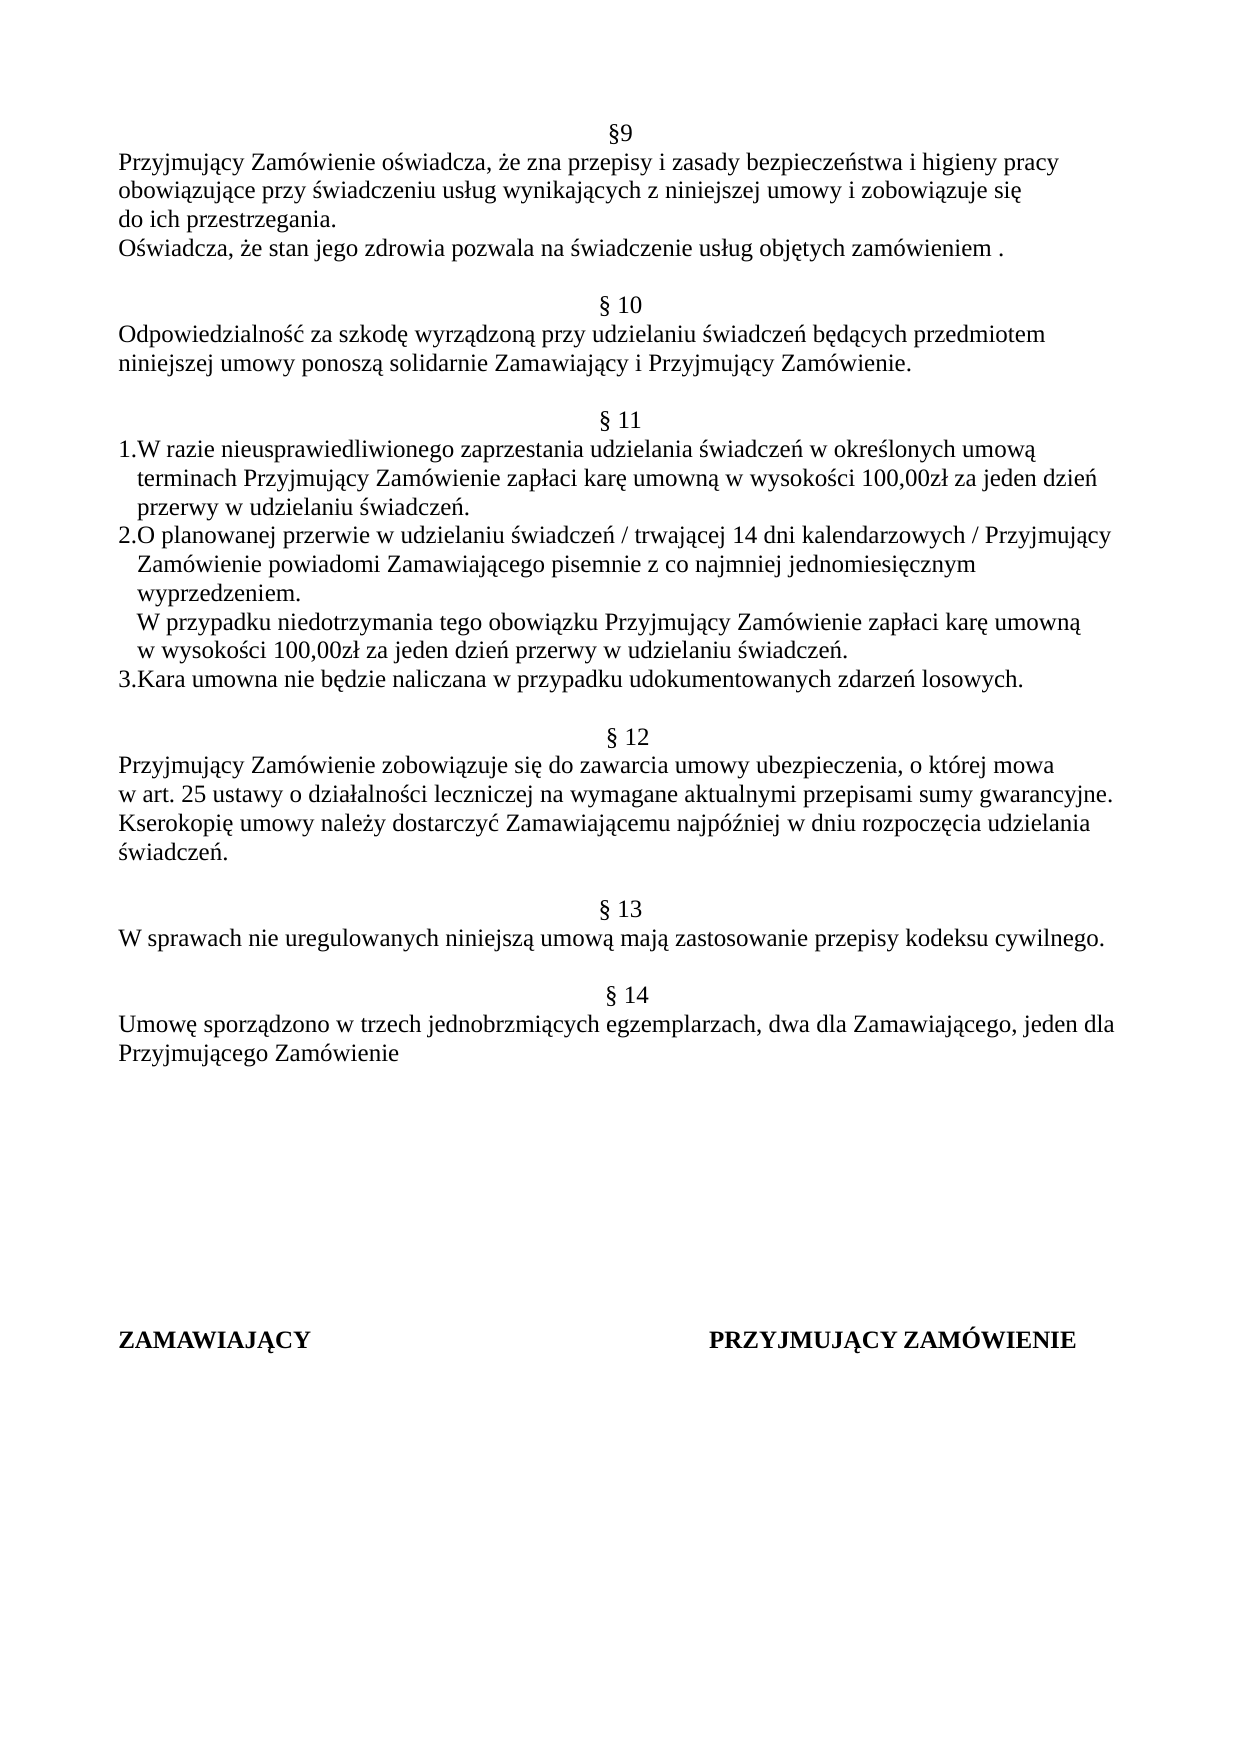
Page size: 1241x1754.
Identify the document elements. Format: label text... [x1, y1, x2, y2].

text do ich przestrzegania. [118, 204, 1122, 233]
text terminach Przyjmujący Zamówienie zapłaci karę umowną w wysokości 100,00zł za jeden dzień [118, 463, 1122, 492]
text w wysokości 100,00zł za jeden dzień przerwy w udzielaniu świadczeń. [118, 636, 1122, 664]
text Kserokopię umowy należy dostarczyć Zamawiającemu najpóźniej w dniu rozpoczęcia udzielania świadczeń. [118, 808, 1122, 866]
text Odpowiedzialność za szkodę wyrządzoną przy udzielaniu świadczeń będących przedmiotem niniejszej umowy ponoszą solidarnie Zamawiający i Przyjmujący Zamówienie. [118, 319, 1122, 377]
text obowiązujące przy świadczeniu usług wynikających z niniejszej umowy i zobowiązuje się [118, 176, 1122, 204]
text Przyjmujący Zamówienie zobowiązuje się do zawarcia umowy ubezpieczenia, o której mowa [118, 751, 1122, 779]
text ZAMAWIAJĄCY PRZYJMUJĄCY ZAMÓWIENIE [118, 1326, 1122, 1354]
text 2.O planowanej przerwie w udzielaniu świadczeń / trwającej 14 dni kalendarzowych / Przyjmujący [118, 521, 1122, 549]
text 3.Kara umowna nie będzie naliczana w przypadku udokumentowanych zdarzeń losowych. [118, 664, 1122, 693]
text W sprawach nie uregulowanych niniejszą umową mają zastosowanie przepisy kodeksu cywilnego. [118, 923, 1122, 952]
text § 10 [118, 291, 1122, 319]
text §9 [118, 118, 1122, 147]
text wyprzedzeniem. [118, 578, 1122, 607]
text § 12 [118, 722, 1122, 751]
text Umowę sporządzono w trzech jednobrzmiących egzemplarzach, dwa dla Zamawiającego, jeden dla [118, 1009, 1122, 1038]
text § 14 [118, 981, 1122, 1009]
text przerwy w udzielaniu świadczeń. [118, 492, 1122, 521]
text § 13 [118, 894, 1122, 923]
text Przyjmującego Zamówienie [118, 1038, 1122, 1067]
text W przypadku niedotrzymania tego obowiązku Przyjmujący Zamówienie zapłaci karę umowną [118, 607, 1122, 636]
text w art. 25 ustawy o działalności leczniczej na wymagane aktualnymi przepisami sumy gwarancyjne. [118, 779, 1122, 808]
text 1.W razie nieusprawiedliwionego zaprzestania udzielania świadczeń w określonych umową [118, 434, 1122, 463]
text § 11 [118, 406, 1122, 434]
text Przyjmujący Zamówienie oświadcza, że zna przepisy i zasady bezpieczeństwa i higieny pracy [118, 147, 1122, 176]
text Zamówienie powiadomi Zamawiającego pisemnie z co najmniej jednomiesięcznym [118, 549, 1122, 578]
text Oświadcza, że stan jego zdrowia pozwala na świadczenie usług objętych zamówieniem . [118, 233, 1122, 262]
